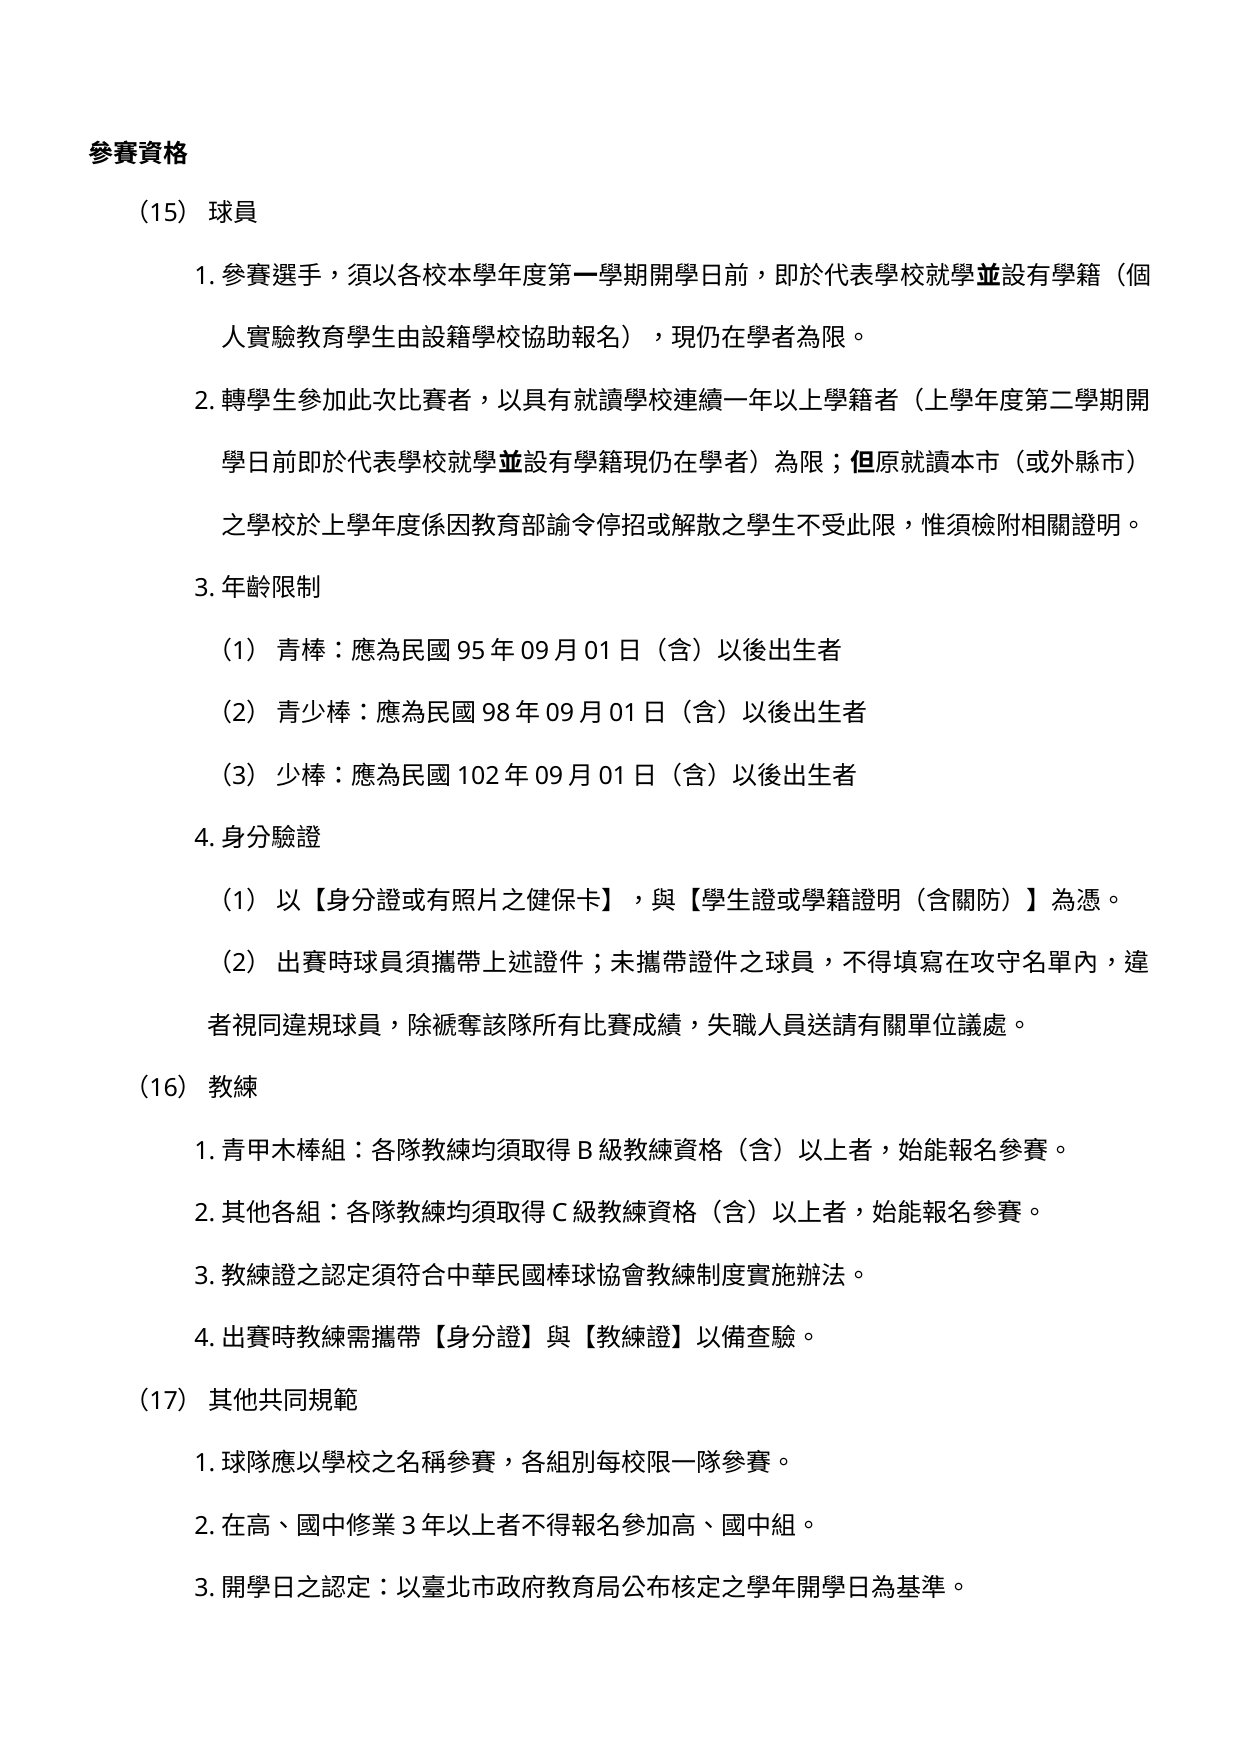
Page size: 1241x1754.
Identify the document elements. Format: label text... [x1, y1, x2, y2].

subtitle 青少棒：應為民國98年09月01日（含）以後出生者 [207, 669, 1152, 732]
subtitle 身分驗證 [222, 794, 1152, 857]
subtitle 其他各組：各隊教練均須取得C級教練資格（含）以上者，始能報名參賽。 [222, 1169, 1152, 1232]
subtitle 青棒：應為民國95年09月01日（含）以後出生者 [207, 607, 1152, 669]
subtitle 以【身分證或有照片之健保卡】，與【學生證或學籍證明（含關防）】為憑。 [207, 857, 1152, 919]
subtitle 年齡限制 [222, 544, 1152, 607]
subtitle 在高、國中修業3年以上者不得報名參加高、國中組。 [222, 1482, 1152, 1544]
subtitle 參賽資格 [89, 136, 1152, 169]
subtitle 開學日之認定：以臺北市政府教育局公布核定之學年開學日為基準。 [222, 1544, 1152, 1607]
subtitle 球隊應以學校之名稱參賽，各組別每校限一隊參賽。 [222, 1419, 1152, 1482]
subtitle 出賽時教練需攜帶【身分證】與【教練證】以備查驗。 [222, 1294, 1152, 1357]
subtitle 轉學生參加此次比賽者，以具有就讀學校連續一年以上學籍者（上學年度第二學期開學日前即於代表學校就學並設有學籍現仍在學者）為限；但原就讀本市（或外縣市）之學校於上學年度係因教育部諭令停招或解散之學生不受此限，惟須檢附相關證明。 [222, 357, 1152, 544]
subtitle 教練 [124, 1044, 1152, 1107]
subtitle 球員 [124, 169, 1152, 232]
subtitle 參賽選手，須以各校本學年度第一學期開學日前，即於代表學校就學並設有學籍（個人實驗教育學生由設籍學校協助報名），現仍在學者為限。 [222, 232, 1152, 357]
subtitle 少棒：應為民國102年09月01日（含）以後出生者 [207, 732, 1152, 794]
subtitle 青甲木棒組：各隊教練均須取得B級教練資格（含）以上者，始能報名參賽。 [222, 1107, 1152, 1169]
subtitle 其他共同規範 [124, 1357, 1152, 1419]
subtitle 出賽時球員須攜帶上述證件；未攜帶證件之球員，不得填寫在攻守名單內，違者視同違規球員，除褫奪該隊所有比賽成績，失職人員送請有關單位議處。 [207, 919, 1152, 1044]
subtitle 教練證之認定須符合中華民國棒球協會教練制度實施辦法。 [222, 1232, 1152, 1294]
